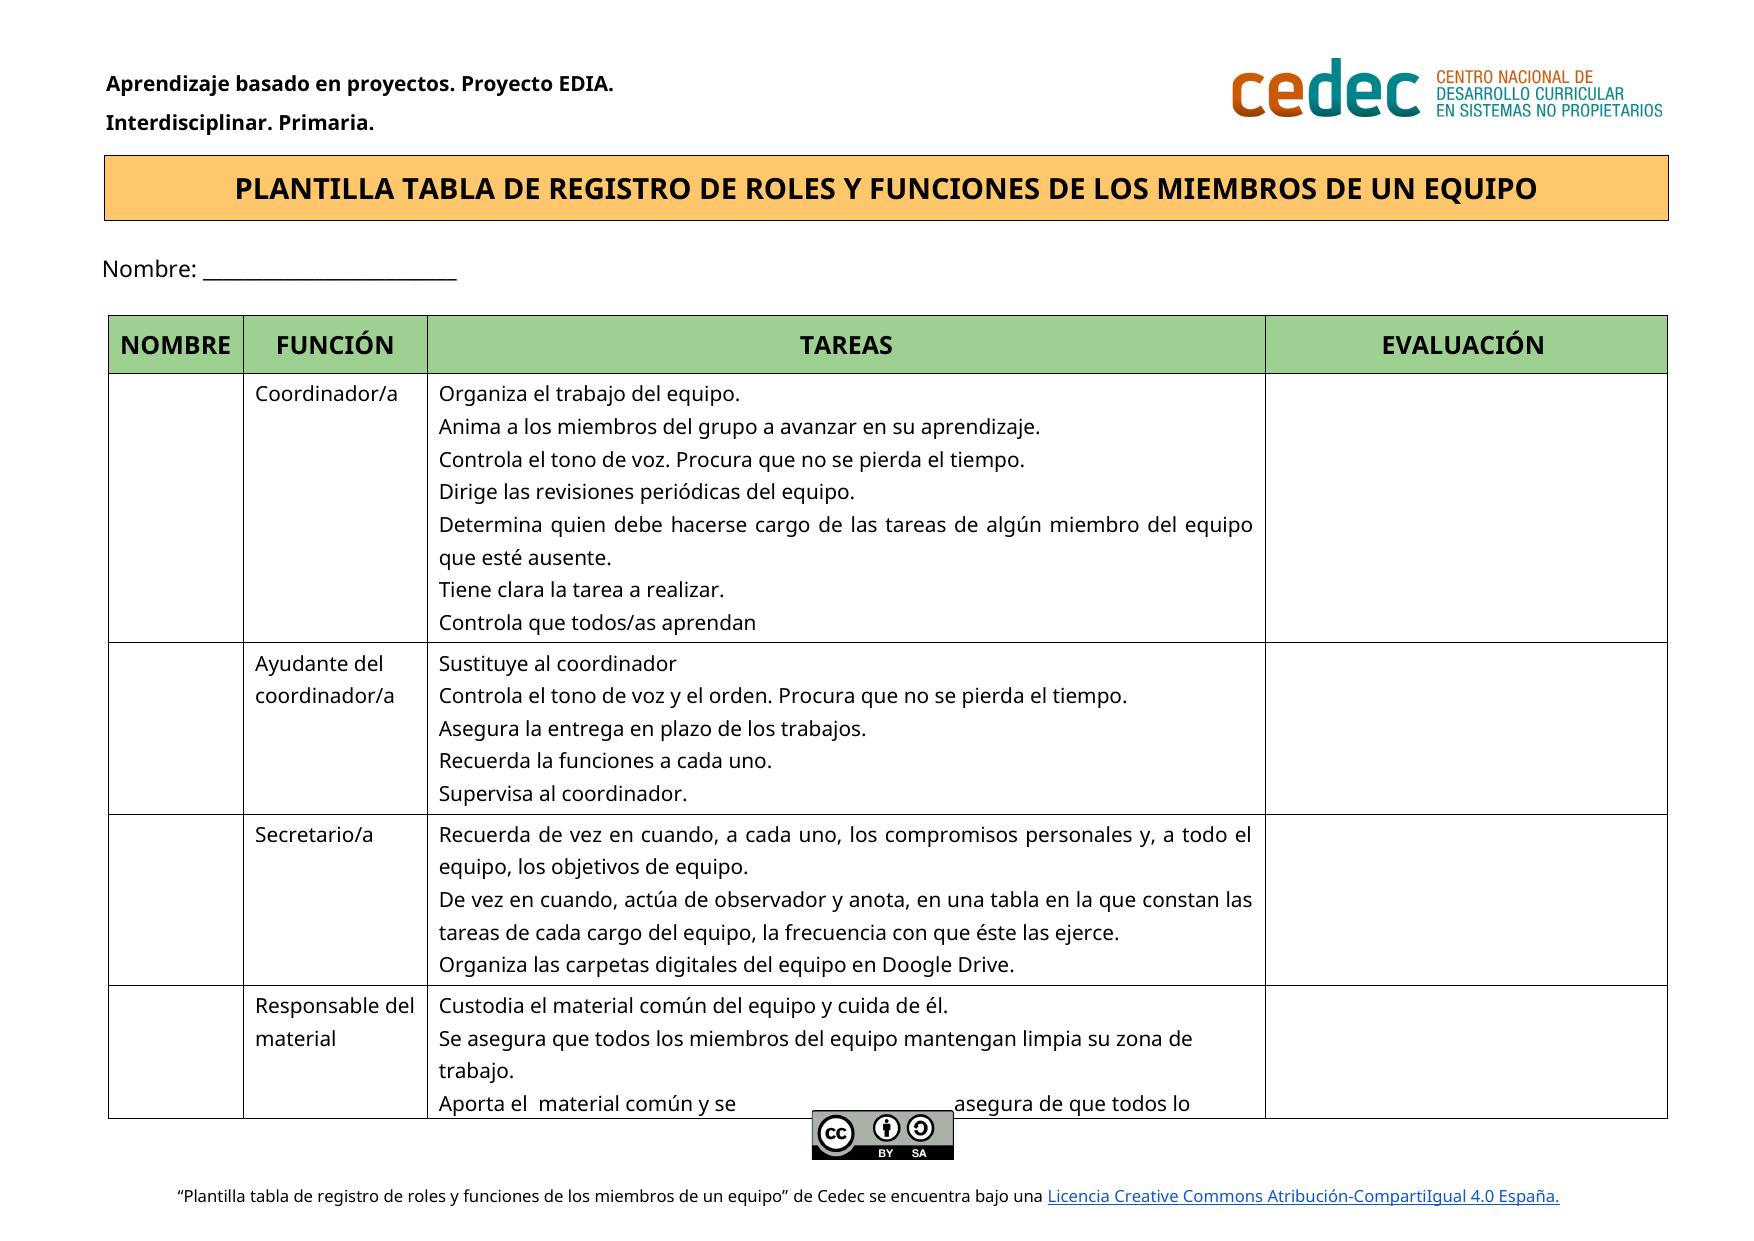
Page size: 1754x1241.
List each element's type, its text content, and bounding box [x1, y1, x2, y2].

table_cell [1266, 374, 1667, 642]
table_cell Ayudante del coordinador/a [244, 643, 427, 813]
table_header PLANTILLA TABLA DE REGISTRO DE ROLES Y FUNCIONES DE LOS MIEMBROS DE UN EQUIPO [105, 156, 1668, 220]
table_cell Organiza el trabajo del equipo. Anima a los miembros del grupo a avanzar en su aprendizaje. Controla el tono de voz. Procura que no se pierda el tiempo. Dirige las revisiones periódicas del equipo. Determina quien debe hacerse cargo de las tareas de algún miembro del equipo que esté ausente. Tiene clara la tarea a realizar. Controla que todos/as aprendan [428, 374, 1265, 642]
table_header EVALUACIÓN [1266, 316, 1667, 373]
table_cell [1266, 986, 1667, 1117]
picture [1232, 58, 1662, 117]
table_cell Custodia el material común del equipo y cuida de él. Se asegura que todos los miembros del equipo mantengan limpia su zona de trabajo. Aporta el material común y se asegura de que todos lo [428, 986, 1265, 1117]
table_header NOMBRE [109, 316, 243, 373]
table_header FUNCIÓN [244, 316, 427, 373]
table_header TAREAS [428, 316, 1265, 373]
table_cell Recuerda de vez en cuando, a cada uno, los compromisos personales y, a todo el equipo, los objetivos de equipo. De vez en cuando, actúa de observador y anota, en una tabla en la que constan las tareas de cada cargo del equipo, la frecuencia con que éste las ejerce. Organiza las carpetas digitales del equipo en Doogle Drive. [428, 815, 1265, 985]
table_cell Responsable del material [244, 986, 427, 1117]
table_cell [109, 374, 243, 642]
table_cell Secretario/a [244, 815, 427, 985]
table_cell [109, 643, 243, 813]
table_cell [1266, 643, 1667, 813]
text Nombre: _________________________ [102, 252, 1677, 284]
table_cell Sustituye al coordinador Controla el tono de voz y el orden. Procura que no se pierda el tiempo. Asegura la entrega en plazo de los trabajos. Recuerda la funciones a cada uno. Supervisa al coordinador. [428, 643, 1265, 813]
picture [811, 1110, 954, 1160]
table_cell [1266, 815, 1667, 985]
table_cell Coordinador/a [244, 374, 427, 642]
table_cell [109, 815, 243, 985]
table_cell [109, 986, 243, 1117]
